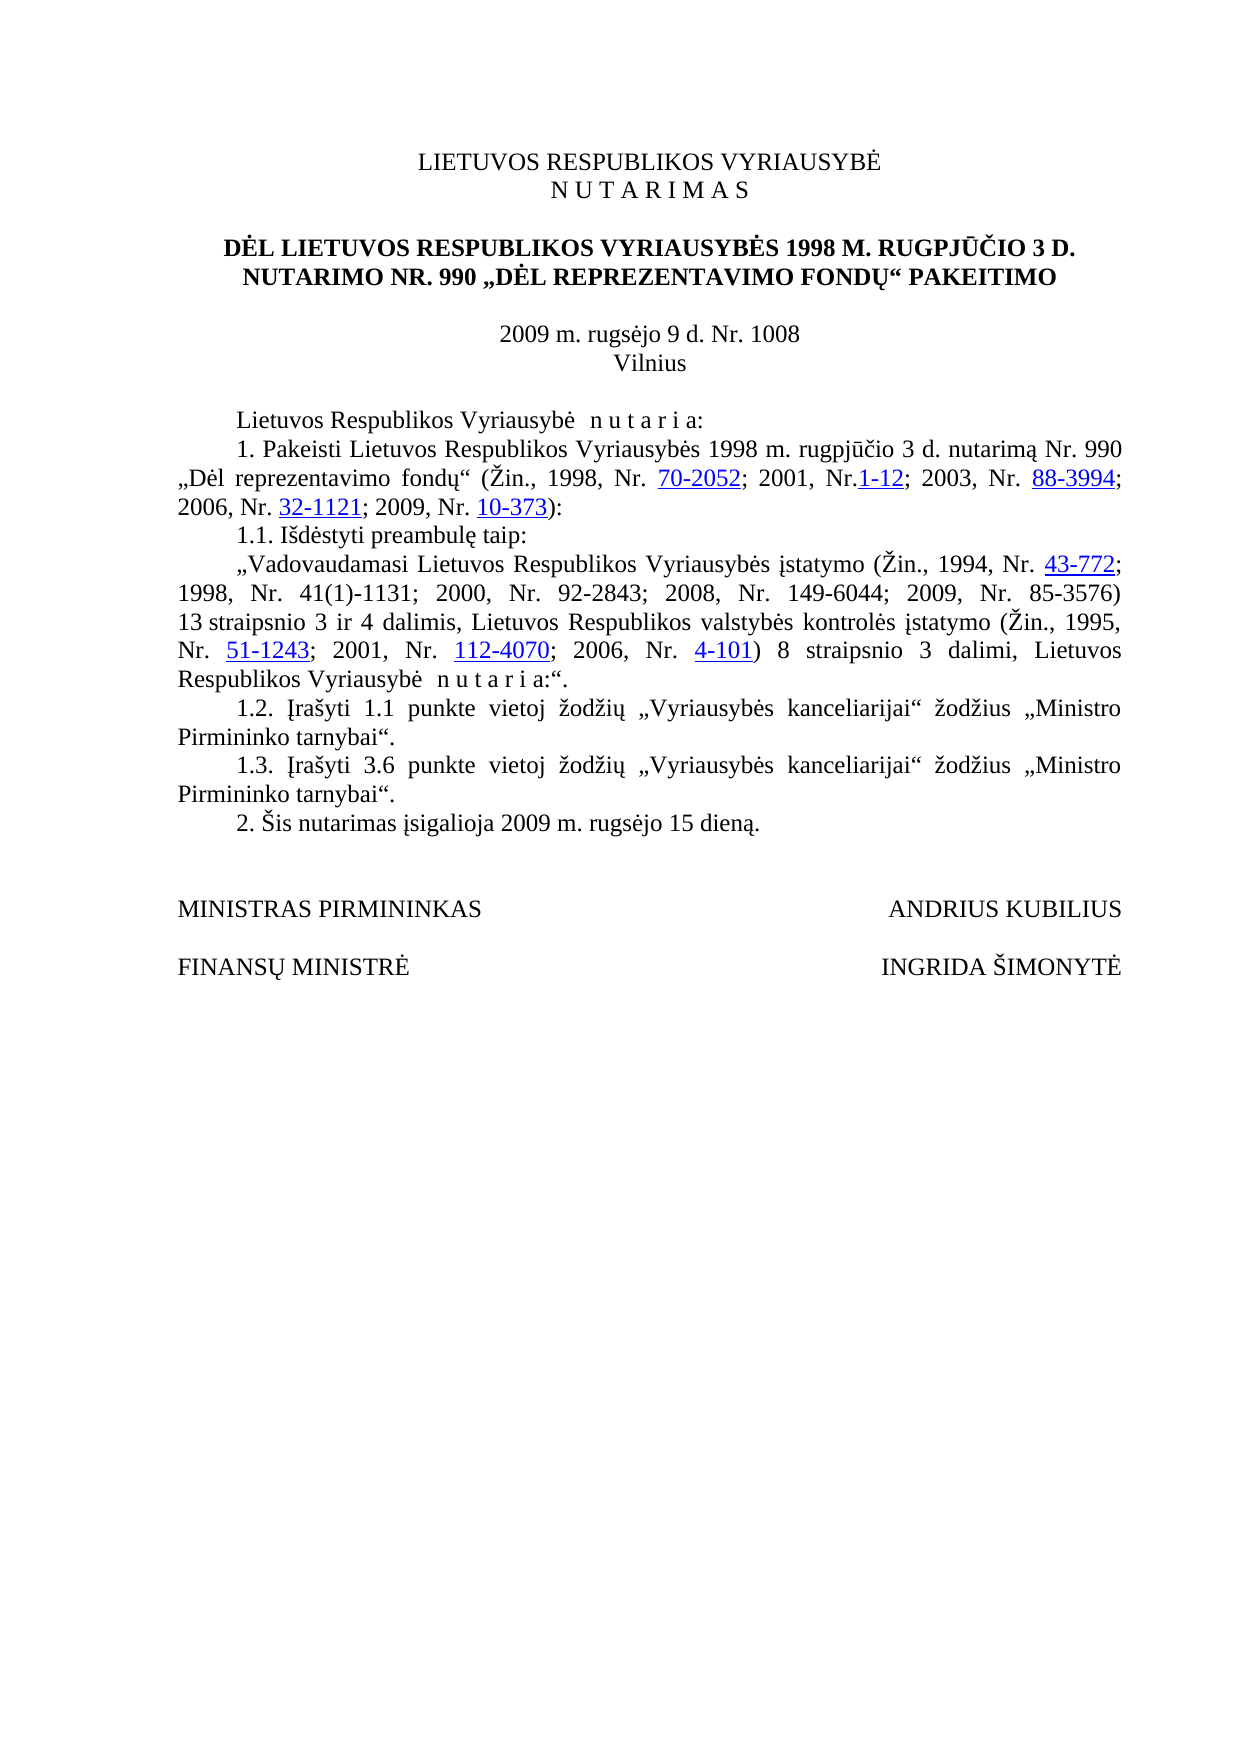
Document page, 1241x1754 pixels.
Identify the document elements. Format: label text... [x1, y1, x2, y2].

text 1.2. Įrašyti 1.1 punkte vietoj žodžių „Vyriausybės kanceliarijai“ žodžius „Ministro Pirmininko tarnybai“. [177, 693, 1122, 751]
text NUTARIMAS [177, 176, 1122, 204]
text DĖL LIETUVOS RESPUBLIKOS VYRIAUSYBĖS 1998 M. RUGPJŪČIO 3 D. NUTARIMO NR. 990 „DĖL REPREZENTAVIMO FONDŲ“ PAKEITIMO [177, 233, 1122, 291]
text Lietuvos Respublikos Vyriausybė nutaria: [177, 406, 1122, 434]
text 2009 m. rugsėjo 9 d. Nr. 1008 [177, 319, 1122, 348]
text FINANSŲ MINISTRĖ INGRIDA ŠIMONYTĖ [177, 952, 1122, 981]
text Vilnius [177, 348, 1122, 377]
text 2. Šis nutarimas įsigalioja 2009 m. rugsėjo 15 dieną. [177, 808, 1122, 837]
text „Vadovaudamasi Lietuvos Respublikos Vyriausybės įstatymo (Žin., 1994, Nr. 43-772; 1998, Nr. 41(1)-1131; 2000, Nr. 92-2843; 2008, Nr. 149-6044; 2009, Nr. 85-3576) 13 straipsnio 3 ir 4 dalimis, Lietuvos Respublikos valstybės kontrolės įstatymo (Žin., 1995, Nr. 51-1243; 2001, Nr. 112-4070; 2006, Nr. 4-101) 8 straipsnio 3 dalimi, Lietuvos Respublikos Vyriausybė nutaria:“. [177, 549, 1122, 693]
text MINISTRAS PIRMININKAS ANDRIUS KUBILIUS [177, 894, 1122, 923]
text 1.1. Išdėstyti preambulę taip: [177, 521, 1122, 549]
text Lietuvos Respublikos Vyriausybė [177, 147, 1122, 176]
text 1. Pakeisti Lietuvos Respublikos Vyriausybės 1998 m. rugpjūčio 3 d. nutarimą Nr. 990 „Dėl reprezentavimo fondų“ (Žin., 1998, Nr. 70-2052; 2001, Nr.1-12; 2003, Nr. 88-3994; 2006, Nr. 32-1121; 2009, Nr. 10-373): [177, 434, 1122, 521]
text 1.3. Įrašyti 3.6 punkte vietoj žodžių „Vyriausybės kanceliarijai“ žodžius „Ministro Pirmininko tarnybai“. [177, 751, 1122, 808]
